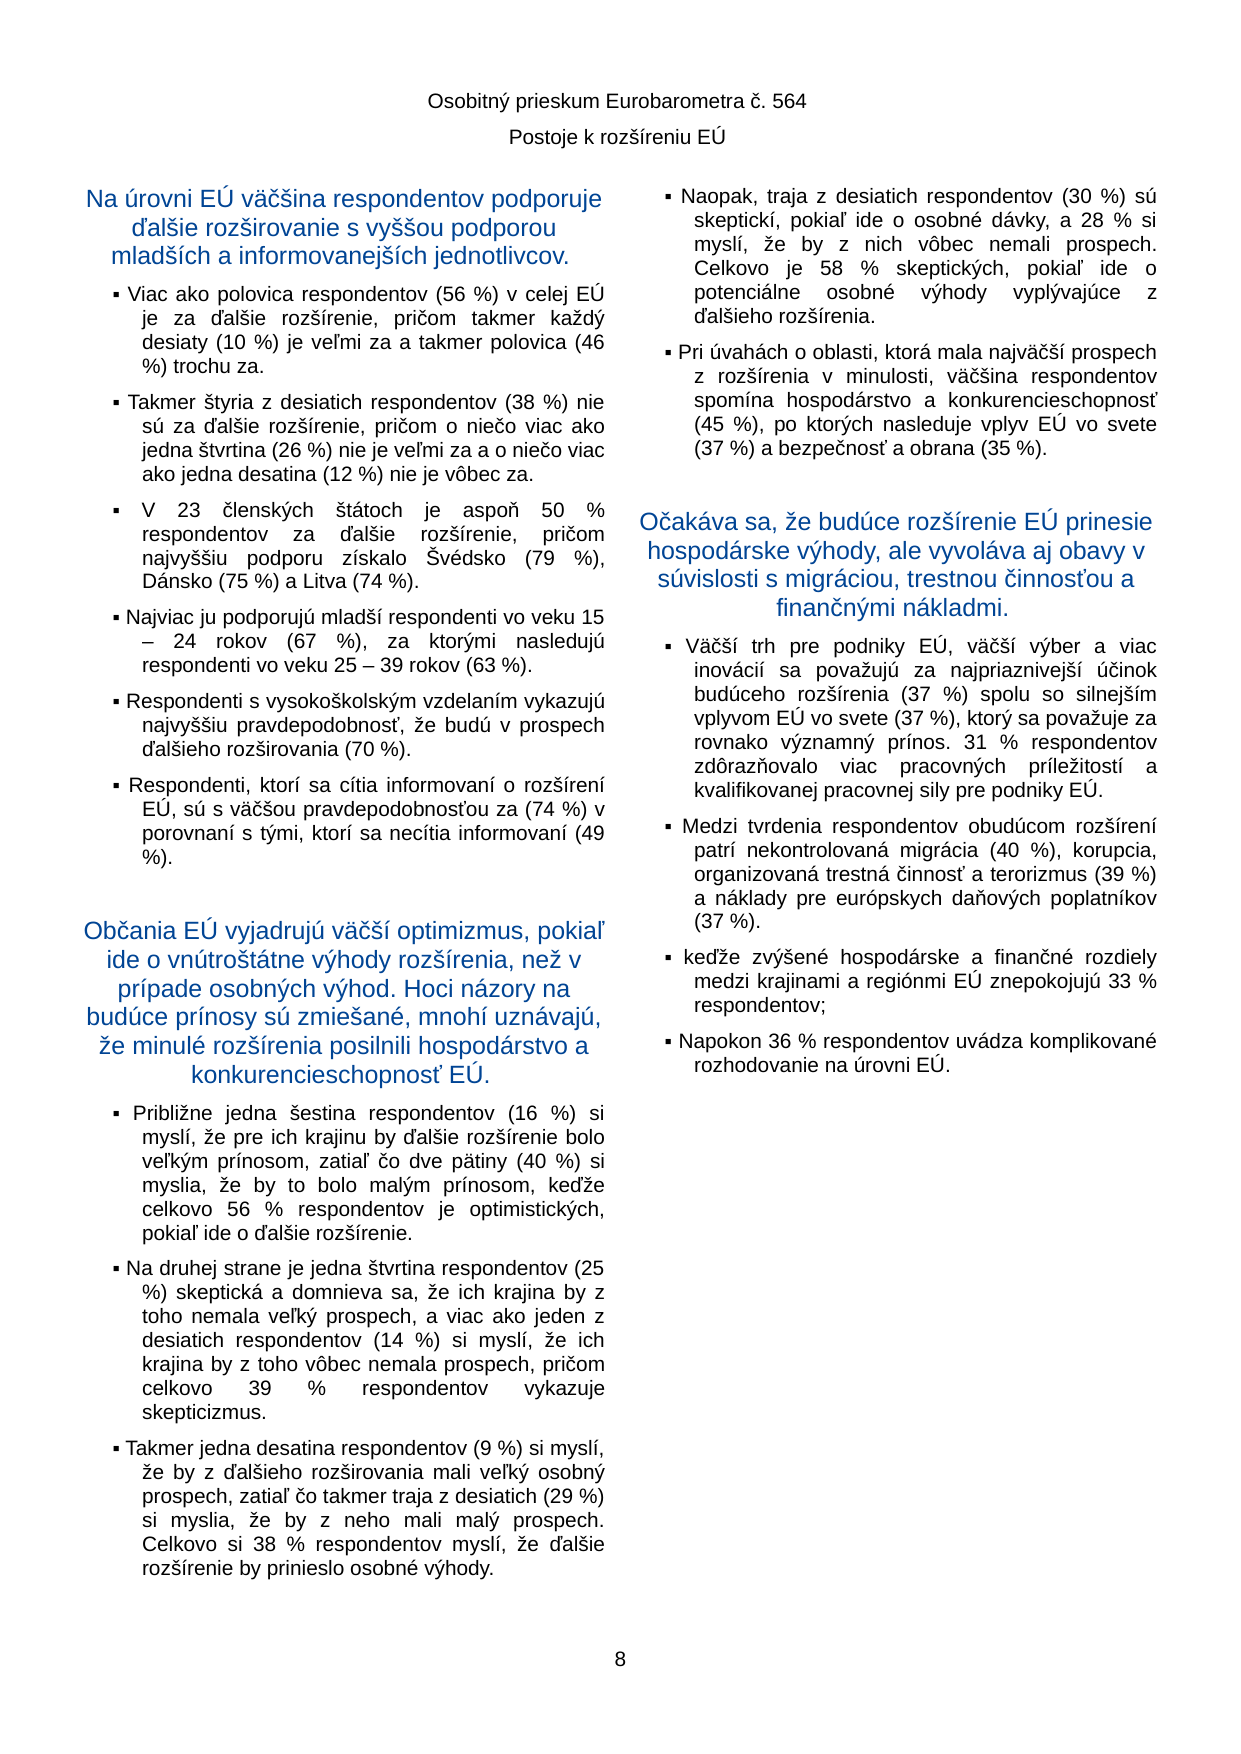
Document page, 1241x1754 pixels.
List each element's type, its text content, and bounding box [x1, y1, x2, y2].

text ▪ Približne jedna šestina respondentov (16 %) si myslí, že pre ich krajinu by ďalšie rozšírenie bolo veľkým prínosom, zatiaľ čo dve pätiny (40 %) si myslia, že by to bolo malým prínosom, keďže celkovo 56 % respondentov je optimistických, pokiaľ ide o ďalšie rozšírenie. [112, 1101, 605, 1244]
text ▪ Na druhej strane je jedna štvrtina respondentov (25 %) skeptická a domnieva sa, že ich krajina by z toho nemala veľký prospech, a viac ako jeden z desiatich respondentov (14 %) si myslí, že ich krajina by z toho vôbec nemala prospech, pričom celkovo 39 % respondentov vykazuje skepticizmus. [112, 1256, 605, 1424]
text Občania EÚ vyjadrujú väčší optimizmus, pokiaľ ide o vnútroštátne výhody rozšírenia, než v prípade osobných výhod. Hoci názory na budúce prínosy sú zmiešané, mnohí uznávajú, že minulé rozšírenia posilnili hospodárstvo a konkurencieschopnosť EÚ. [83, 916, 605, 1089]
text ▪ Takmer štyria z desiatich respondentov (38 %) nie sú za ďalšie rozšírenie, pričom o niečo viac ako jedna štvrtina (26 %) nie je veľmi za a o niečo viac ako jedna desatina (12 %) nie je vôbec za. [112, 390, 605, 486]
text ▪ Najviac ju podporujú mladší respondenti vo veku 15 – 24 rokov (67 %), za ktorými nasledujú respondenti vo veku 25 – 39 rokov (63 %). [112, 605, 605, 677]
text ▪ Väčší trh pre podniky EÚ, väčší výber a viac inovácií sa považujú za najpriaznivejší účinok budúceho rozšírenia (37 %) spolu so silnejším vplyvom EÚ vo svete (37 %), ktorý sa považuje za rovnako významný prínos. 31 % respondentov zdôrazňovalo viac pracovných príležitostí a kvalifikovanej pracovnej sily pre podniky EÚ. [664, 634, 1157, 802]
text Na úrovni EÚ väčšina respondentov podporuje ďalšie rozširovanie s vyššou podporou mladších a informovanejších jednotlivcov. [83, 184, 605, 270]
text ▪ Takmer jedna desatina respondentov (9 %) si myslí, že by z ďalšieho rozširovania mali veľký osobný prospech, zatiaľ čo takmer traja z desiatich (29 %) si myslia, že by z neho mali malý prospech. Celkovo si 38 % respondentov myslí, že ďalšie rozšírenie by prinieslo osobné výhody. [112, 1436, 605, 1579]
text ▪ Respondenti s vysokoškolským vzdelaním vykazujú najvyššiu pravdepodobnosť, že budú v prospech ďalšieho rozširovania (70 %). [112, 689, 605, 761]
text ▪ Respondenti, ktorí sa cítia informovaní o rozšírení EÚ, sú s väčšou pravdepodobnosťou za (74 %) v porovnaní s tými, ktorí sa necítia informovaní (49 %). [112, 773, 605, 868]
text ▪ Napokon 36 % respondentov uvádza komplikované rozhodovanie na úrovni EÚ. [664, 1029, 1157, 1077]
text ▪ Pri úvahách o oblasti, ktorá mala najväčší prospech z rozšírenia v minulosti, väčšina respondentov spomína hospodárstvo a konkurencieschopnosť (45 %), po ktorých nasleduje vplyv EÚ vo svete (37 %) a bezpečnosť a obrana (35 %). [664, 339, 1157, 459]
text ▪ Medzi tvrdenia respondentov obudúcom rozšírení patrí nekontrolovaná migrácia (40 %), korupcia, organizovaná trestná činnosť a terorizmus (39 %) a náklady pre európskych daňových poplatníkov (37 %). [664, 813, 1157, 933]
text ▪ V 23 členských štátoch je aspoň 50 % respondentov za ďalšie rozšírenie, pričom najvyššiu podporu získalo Švédsko (79 %), Dánsko (75 %) a Litva (74 %). [112, 497, 605, 593]
text Očakáva sa, že budúce rozšírenie EÚ prinesie hospodárske výhody, ale vyvoláva aj obavy v súvislosti s migráciou, trestnou činnosťou a finančnými nákladmi. [635, 507, 1157, 622]
text ▪ Naopak, traja z desiatich respondentov (30 %) sú skeptickí, pokiaľ ide o osobné dávky, a 28 % si myslí, že by z nich vôbec nemali prospech. Celkovo je 58 % skeptických, pokiaľ ide o potenciálne osobné výhody vyplývajúce z ďalšieho rozšírenia. [664, 184, 1157, 328]
text ▪ keďže zvýšené hospodárske a finančné rozdiely medzi krajinami a regiónmi EÚ znepokojujú 33 % respondentov; [664, 945, 1157, 1017]
text ▪ Viac ako polovica respondentov (56 %) v celej EÚ je za ďalšie rozšírenie, pričom takmer každý desiaty (10 %) je veľmi za a takmer polovica (46 %) trochu za. [112, 282, 605, 378]
